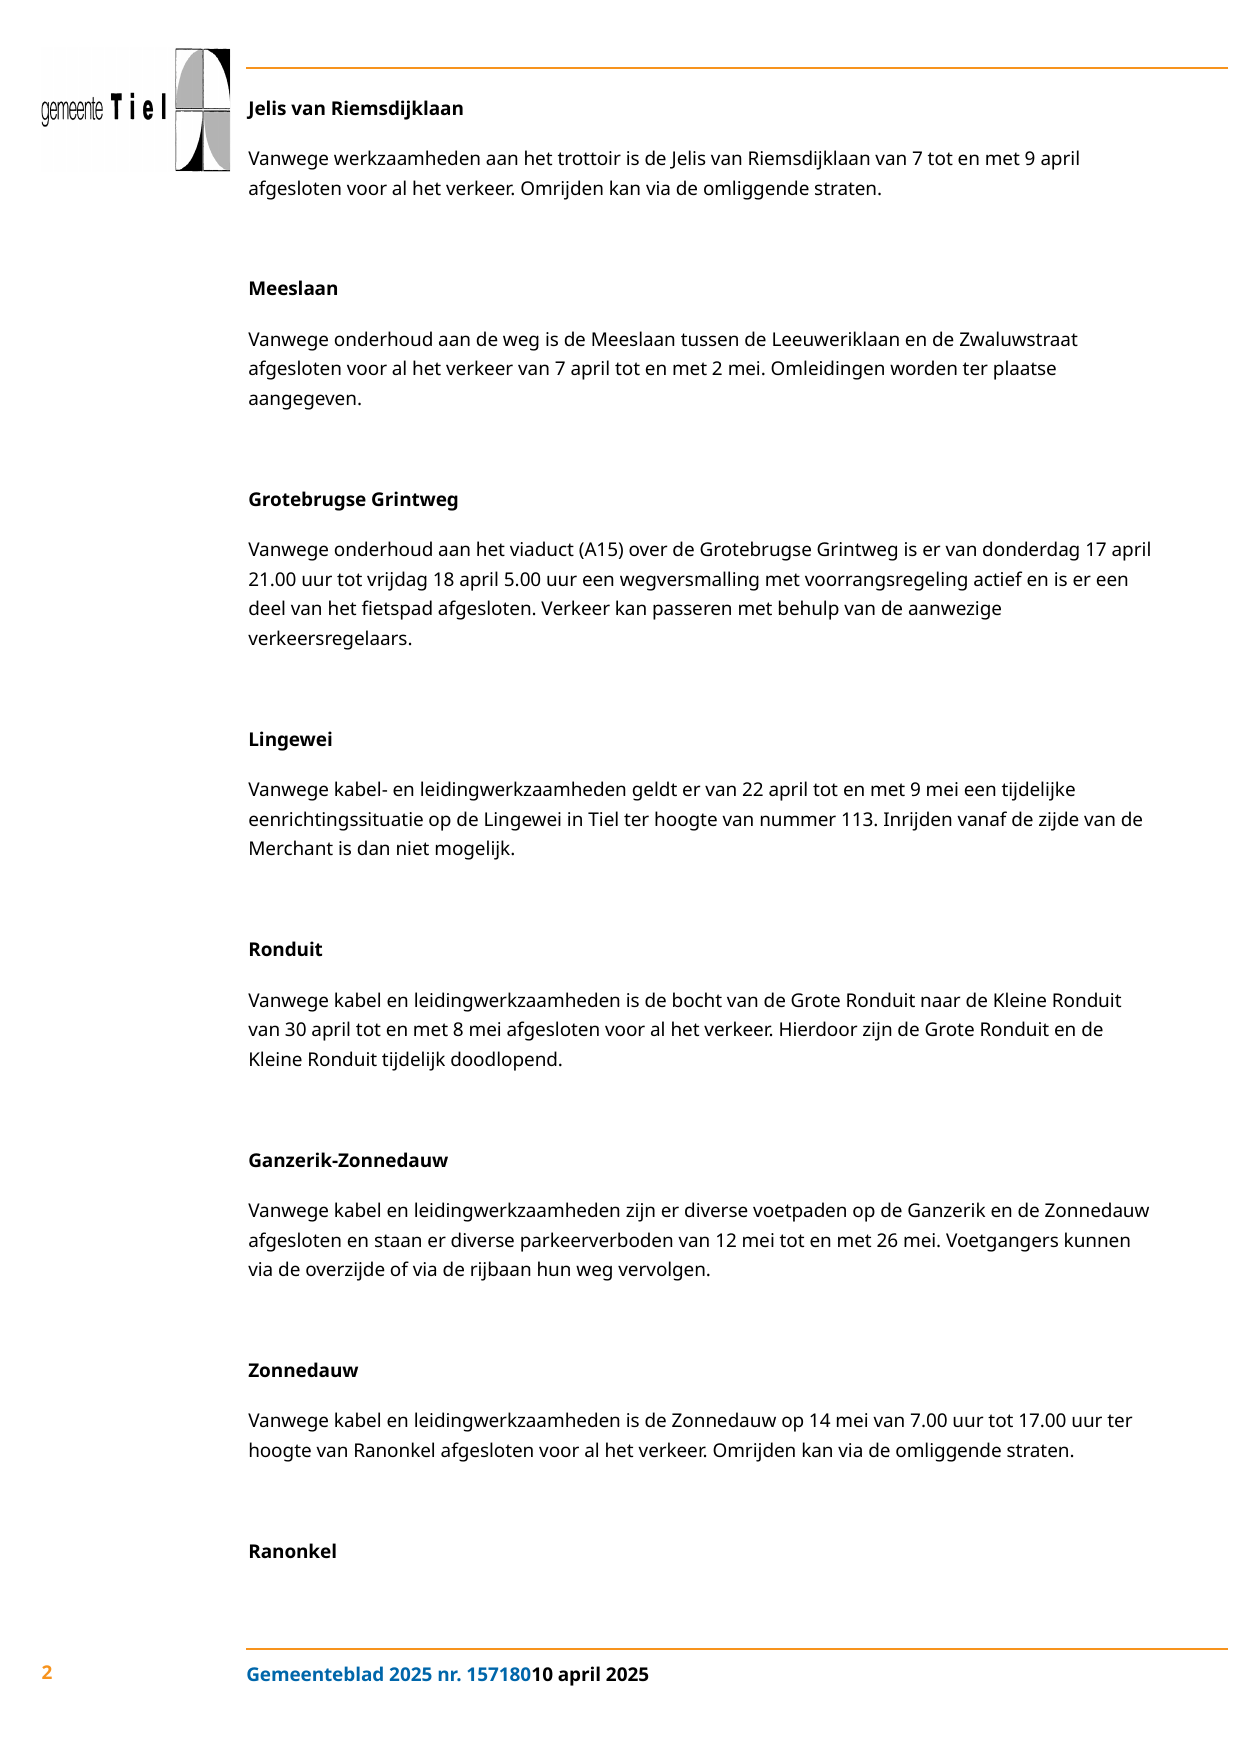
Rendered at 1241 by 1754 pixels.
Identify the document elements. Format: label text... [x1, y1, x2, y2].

text Meeslaan [248, 276, 1152, 301]
text Vanwege kabel en leidingwerkzaamheden zijn er diverse voetpaden op de Ganzerik en de Zonnedauw afgesloten en staan er diverse parkeerverboden van 12 mei tot en met 26 mei. Voetgangers kunnen via de overzijde of via de rijbaan hun weg vervolgen. [248, 1197, 1152, 1282]
text Vanwege kabel en leidingwerkzaamheden is de bocht van de Grote Ronduit naar de Kleine Ronduit van 30 april tot en met 8 mei afgesloten voor al het verkeer. Hierdoor zijn de Grote Ronduit en de Kleine Ronduit tijdelijk doodlopend. [248, 987, 1152, 1072]
text Vanwege onderhoud aan het viaduct (A15) over de Grotebrugse Grintweg is er van donderdag 17 april 21.00 uur tot vrijdag 18 april 5.00 uur een wegversmalling met voorrangsregeling actief en is er een deel van het fietspad afgesloten. Verkeer kan passeren met behulp van de aanwezige verkeersregelaars. [248, 536, 1152, 651]
text Ranonkel [248, 1538, 1152, 1564]
picture [41, 47, 231, 172]
text Lingewei [248, 726, 1152, 752]
text Ronduit [248, 936, 1152, 962]
text Grotebrugse Grintweg [248, 486, 1152, 512]
text Vanwege kabel- en leidingwerkzaamheden geldt er van 22 april tot en met 9 mei een tijdelijke eenrichtingssituatie op de Lingewei in Tiel ter hoogte van nummer 113. Inrijden vanaf de zijde van de Merchant is dan niet mogelijk. [248, 776, 1152, 861]
text Vanwege kabel en leidingwerkzaamheden is de Zonnedauw op 14 mei van 7.00 uur tot 17.00 uur ter hoogte van Ranonkel afgesloten voor al het verkeer. Omrijden kan via de omliggende straten. [248, 1408, 1152, 1463]
text Ganzerik-Zonnedauw [248, 1147, 1152, 1173]
text Vanwege onderhoud aan de weg is de Meeslaan tussen de Leeuweriklaan en de Zwaluwstraat afgesloten voor al het verkeer van 7 april tot en met 2 mei. Omleidingen worden ter plaatse aangegeven. [248, 326, 1152, 411]
text Vanwege werkzaamheden aan het trottoir is de Jelis van Riemsdijklaan van 7 tot en met 9 april afgesloten voor al het verkeer. Omrijden kan via de omliggende straten. [248, 145, 1152, 201]
text Jelis van Riemsdijklaan [248, 95, 1152, 121]
text Zonnedauw [248, 1357, 1152, 1383]
